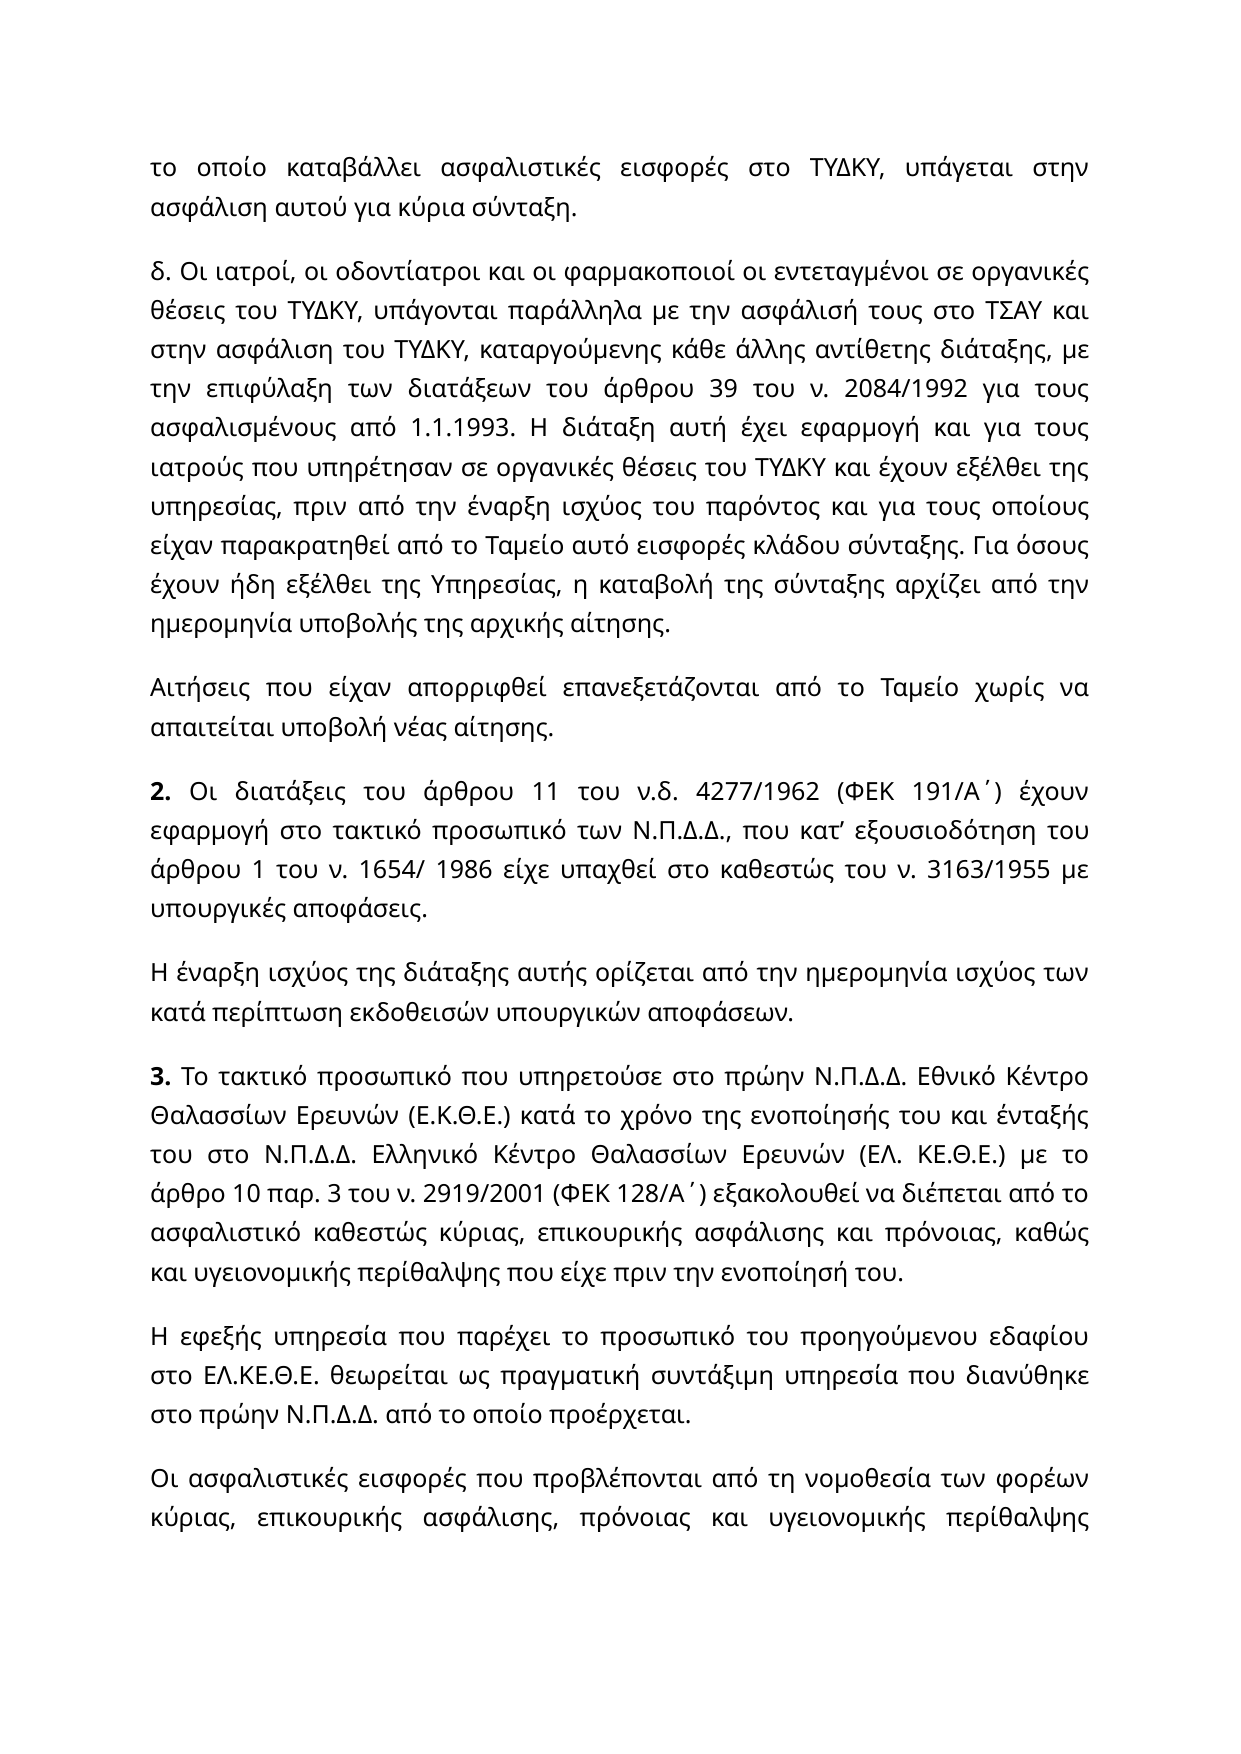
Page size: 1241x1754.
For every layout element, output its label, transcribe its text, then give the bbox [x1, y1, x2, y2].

text δ. Οι ιατροί, οι οδοντίατροι και οι φαρμακοποιοί οι εντεταγμένοι σε οργανικές θέσεις του ΤΥΔΚΥ, υπάγονται παράλληλα με την ασφάλισή τους στο ΤΣΑΥ και στην ασφάλιση του ΤΥΔΚΥ, καταργούμενης κάθε άλλης αντίθετης διάταξης, με την επιφύλαξη των διατάξεων του άρθρου 39 του ν. 2084/1992 για τους ασφαλισμένους από 1.1.1993. Η διάταξη αυτή έχει εφαρμογή και για τους ιατρούς που υπηρέτησαν σε οργανικές θέσεις του ΤΥΔΚΥ και έχουν εξέλθει της υπηρεσίας, πριν από την έναρξη ισχύος του παρόντος και για τους οποίους είχαν παρακρατηθεί από το Ταμείο αυτό εισφορές κλάδου σύνταξης. Για όσους έχουν ήδη εξέλθει της Υπηρεσίας, η καταβολή της σύνταξης αρχίζει από την ημερομηνία υποβολής της αρχικής αίτησης. [150, 253, 1090, 640]
text 3. Το τακτικό προσωπικό που υπηρετούσε στο πρώην Ν.Π.Δ.Δ. Εθνικό Κέντρο Θαλασσίων Ερευνών (Ε.Κ.Θ.Ε.) κατά το χρόνο της ενοποίησής του και ένταξής του στο Ν.Π.Δ.Δ. Ελληνικό Κέντρο Θαλασσίων Ερευνών (ΕΛ. ΚΕ.Θ.Ε.) με το άρθρο 10 παρ. 3 του ν. 2919/2001 (ΦΕΚ 128/Α΄) εξακολουθεί να διέπεται από το ασφαλιστικό καθεστώς κύριας, επικουρικής ασφάλισης και πρόνοιας, καθώς και υγειονομικής περίθαλψης που είχε πριν την ενοποίησή του. [150, 1058, 1090, 1288]
text το οποίο καταβάλλει ασφαλιστικές εισφορές στο ΤΥΔΚΥ, υπάγεται στην ασφάλιση αυτού για κύρια σύνταξη. [150, 150, 1090, 223]
text 2. Οι διατάξεις του άρθρου 11 του ν.δ. 4277/1962 (ΦΕΚ 191/Α΄) έχουν εφαρμογή στο τακτικό προσωπικό των Ν.Π.Δ.Δ., που κατ’ εξουσιοδότηση του άρθρου 1 του ν. 1654/ 1986 είχε υπαχθεί στο καθεστώς του ν. 3163/1955 με υπουργικές αποφάσεις. [150, 773, 1090, 925]
text Η έναρξη ισχύος της διάταξης αυτής ορίζεται από την ημερομηνία ισχύος των κατά περίπτωση εκδοθεισών υπουργικών αποφάσεων. [150, 955, 1090, 1028]
text Αιτήσεις που είχαν απορριφθεί επανεξετάζονται από το Ταμείο χωρίς να απαιτείται υποβολή νέας αίτησης. [150, 670, 1090, 743]
text Η εφεξής υπηρεσία που παρέχει το προσωπικό του προηγούμενου εδαφίου στο ΕΛ.ΚΕ.Θ.Ε. θεωρείται ως πραγματική συντάξιμη υπηρεσία που διανύθηκε στο πρώην Ν.Π.Δ.Δ. από το οποίο προέρχεται. [150, 1318, 1090, 1431]
text Οι ασφαλιστικές εισφορές που προβλέπονται από τη νομοθεσία των φορέων κύριας, επικουρικής ασφάλισης, πρόνοιας και υγειονομικής περίθαλψης [150, 1461, 1090, 1534]
